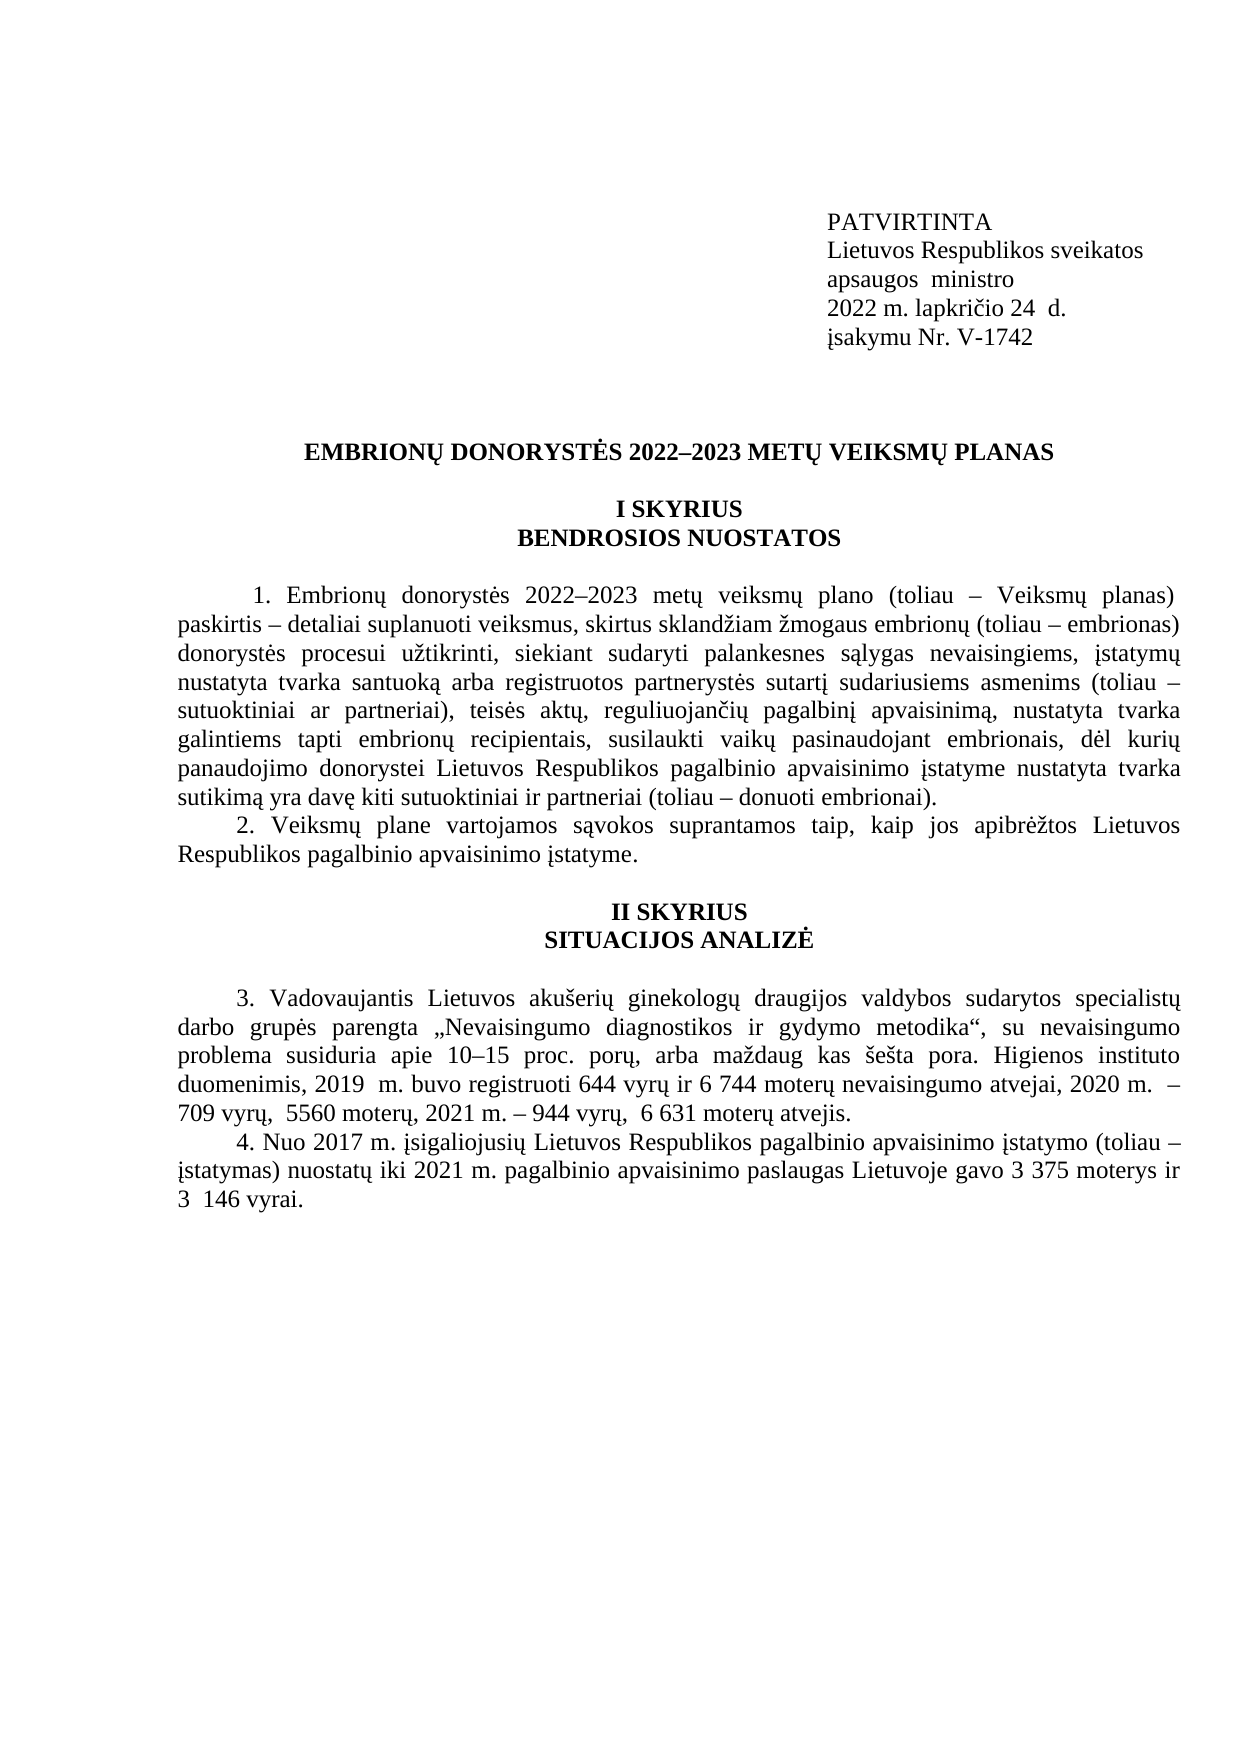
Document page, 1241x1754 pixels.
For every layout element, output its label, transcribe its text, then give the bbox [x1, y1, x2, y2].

text BENDROSIOS NUOSTATOS [177, 523, 1181, 552]
text 1. Embrionų donorystės 2022–2023 metų veiksmų plano (toliau – Veiksmų planas) paskirtis – detaliai suplanuoti veiksmus, skirtus sklandžiam žmogaus embrionų (toliau – embrionas) donorystės procesui užtikrinti, siekiant sudaryti palankesnes sąlygas nevaisingiems, įstatymų nustatyta tvarka santuoką arba registruotos partnerystės sutartį sudariusiems asmenims (toliau – sutuoktiniai ar partneriai), teisės aktų, reguliuojančių pagalbinį apvaisinimą, nustatyta tvarka galintiems tapti embrionų recipientais, susilaukti vaikų pasinaudojant embrionais, dėl kurių panaudojimo donorystei Lietuvos Respublikos pagalbinio apvaisinimo įstatyme nustatyta tvarka sutikimą yra davę kiti sutuoktiniai ir partneriai (toliau – donuoti embrionai). [177, 580, 1181, 810]
text SITUACIJOS ANALIZĖ [177, 925, 1181, 954]
text 3. Vadovaujantis Lietuvos akušerių ginekologų draugijos valdybos sudarytos specialistų darbo grupės parengta „Nevaisingumo diagnostikos ir gydymo metodika“, su nevaisingumo problema susiduria apie 10–15 proc. porų, arba maždaug kas šešta pora. Higienos instituto duomenimis, 2019 m. buvo registruoti 644 vyrų ir 6 744 moterų nevaisingumo atvejai, 2020 m. – 709 vyrų, 5560 moterų, 2021 m. – 944 vyrų, 6 631 moterų atvejis. [177, 983, 1181, 1127]
text įsakymu Nr. V-1742 [177, 322, 1181, 350]
text 2. Veiksmų plane vartojamos sąvokos suprantamos taip, kaip jos apibrėžtos Lietuvos Respublikos pagalbinio apvaisinimo įstatyme. [177, 810, 1181, 868]
text II SKYRIUS [177, 897, 1181, 925]
text EMBRIONŲ DONORYSTĖS 2022–2023 METŲ VEIKSMŲ PLANAS [177, 437, 1181, 465]
text Lietuvos Respublikos sveikatos [177, 235, 1181, 264]
text I SKYRIUS [177, 494, 1181, 523]
text 2022 m. lapkričio 24 d. [177, 293, 1181, 322]
text apsaugos ministro [177, 264, 1181, 293]
text PATVIRTINTA [177, 207, 1181, 235]
text 4. Nuo 2017 m. įsigaliojusių Lietuvos Respublikos pagalbinio apvaisinimo įstatymo (toliau – įstatymas) nuostatų iki 2021 m. pagalbinio apvaisinimo paslaugas Lietuvoje gavo 3 375 moterys ir 3 146 vyrai. [177, 1127, 1181, 1213]
